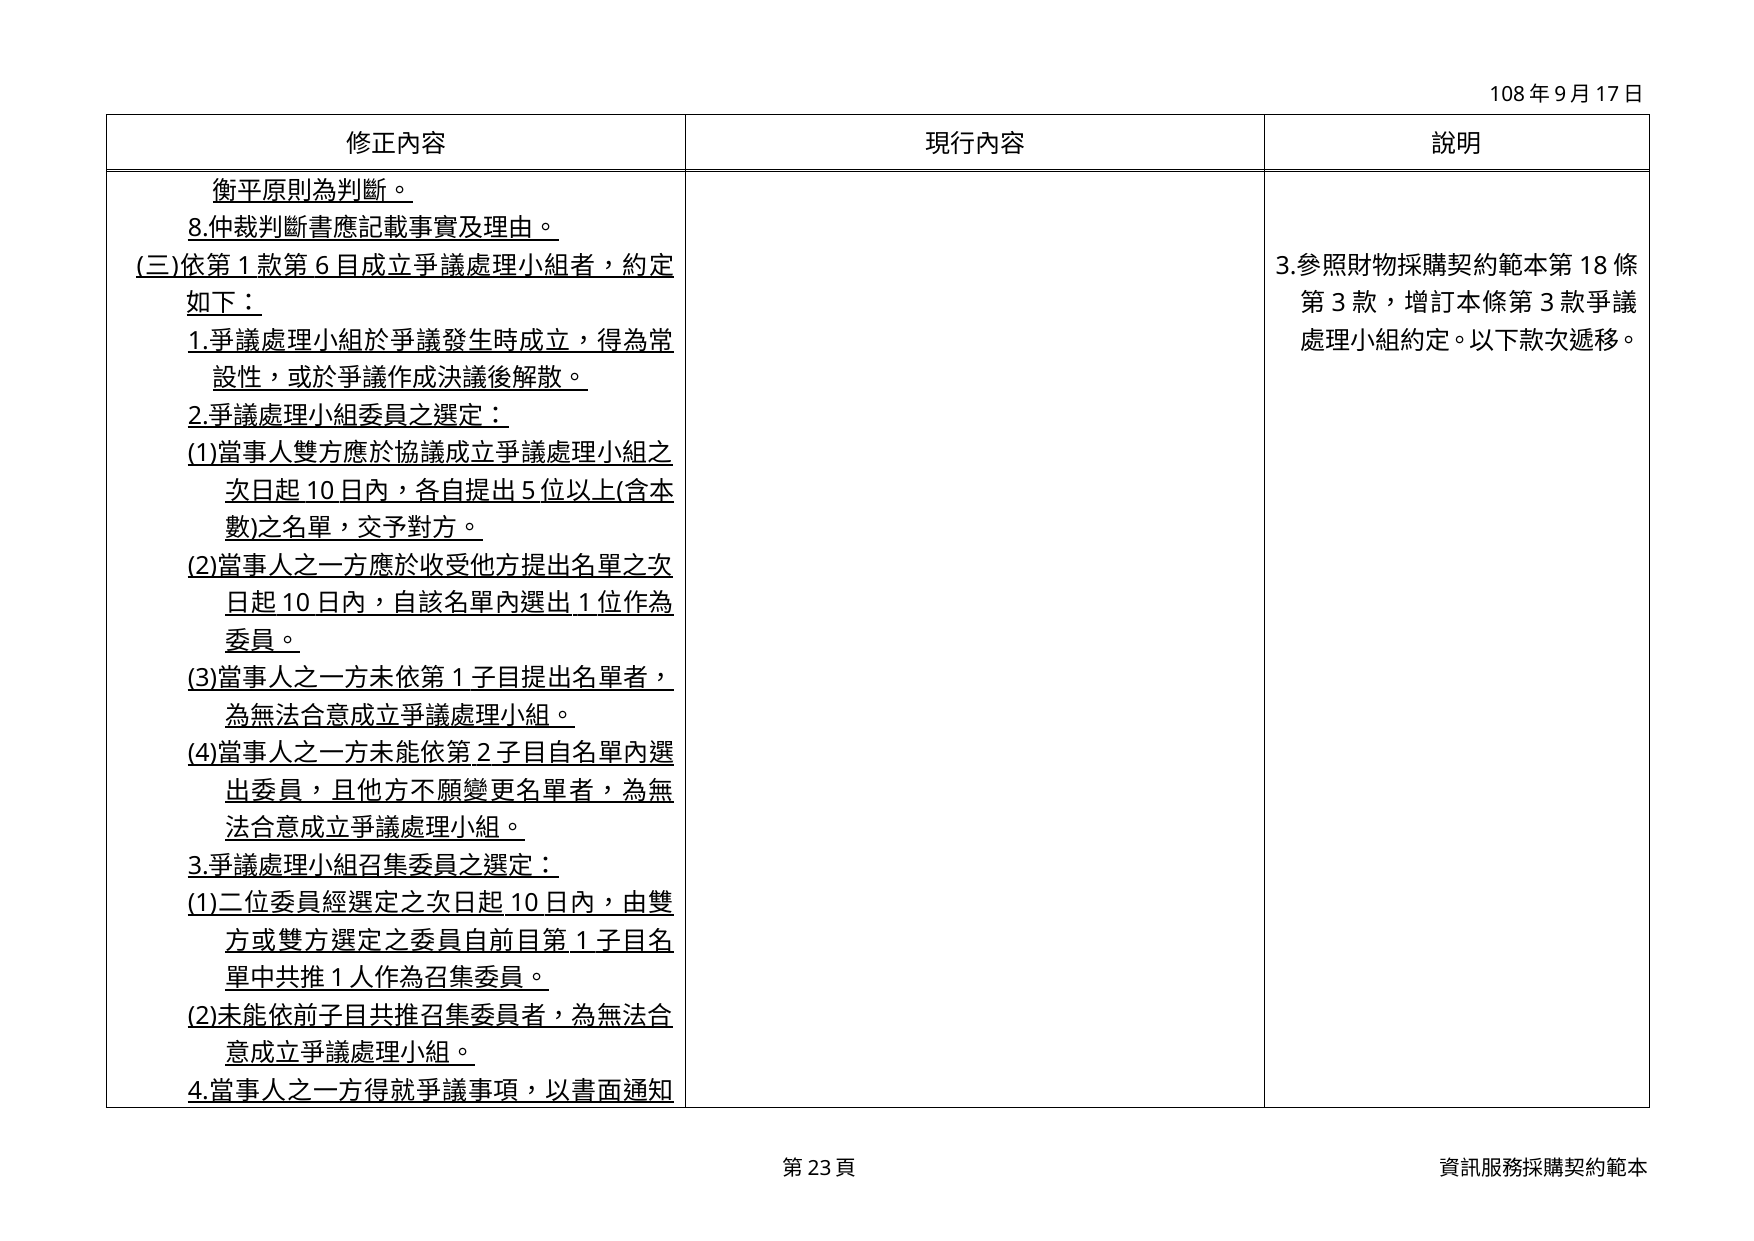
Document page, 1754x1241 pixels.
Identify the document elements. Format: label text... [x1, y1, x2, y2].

table_cell 衡平原則為判斷。 8.仲裁判斷書應記載事實及理由。 (三)依第1款第6目成立爭議處理小組者，約定如下： 1.爭議處理小組於爭議發生時成立，得為常設性，或於爭議作成決議後解散。 2.爭議處理小組委員之選定： (1)當事人雙方應於協議成立爭議處理小組之次日起10日內，各自提出5位以上(含本數)之名單，交予對方。 (2)當事人之一方應於收受他方提出名單之次日起10日內，自該名單內選出1位作為委員。 (3)當事人之一方未依第1子目提出名單者，為無法合意成立爭議處理小組。 (4)當事人之一方未能依第2子目自名單內選出委員，且他方不願變更名單者，為無法合意成立爭議處理小組。 3.爭議處理小組召集委員之選定： (1)二位委員經選定之次日起10日內，由雙方或雙方選定之委員自前目第1子目名單中共推1人作為召集委員。 (2)未能依前子目共推召集委員者，為無法合意成立爭議處理小組。 4.當事人之一方得就爭議事項，以書面通知 [107, 172, 685, 1107]
table_header 說明 [1265, 115, 1649, 169]
table_cell [686, 172, 1264, 1107]
table_header 修正內容 [107, 115, 685, 169]
table_cell 3.參照財物採購契約範本第18條第3款，增訂本條第3款爭議處理小組約定。以下款次遞移。 [1265, 172, 1649, 1107]
table_header 現行內容 [686, 115, 1264, 169]
